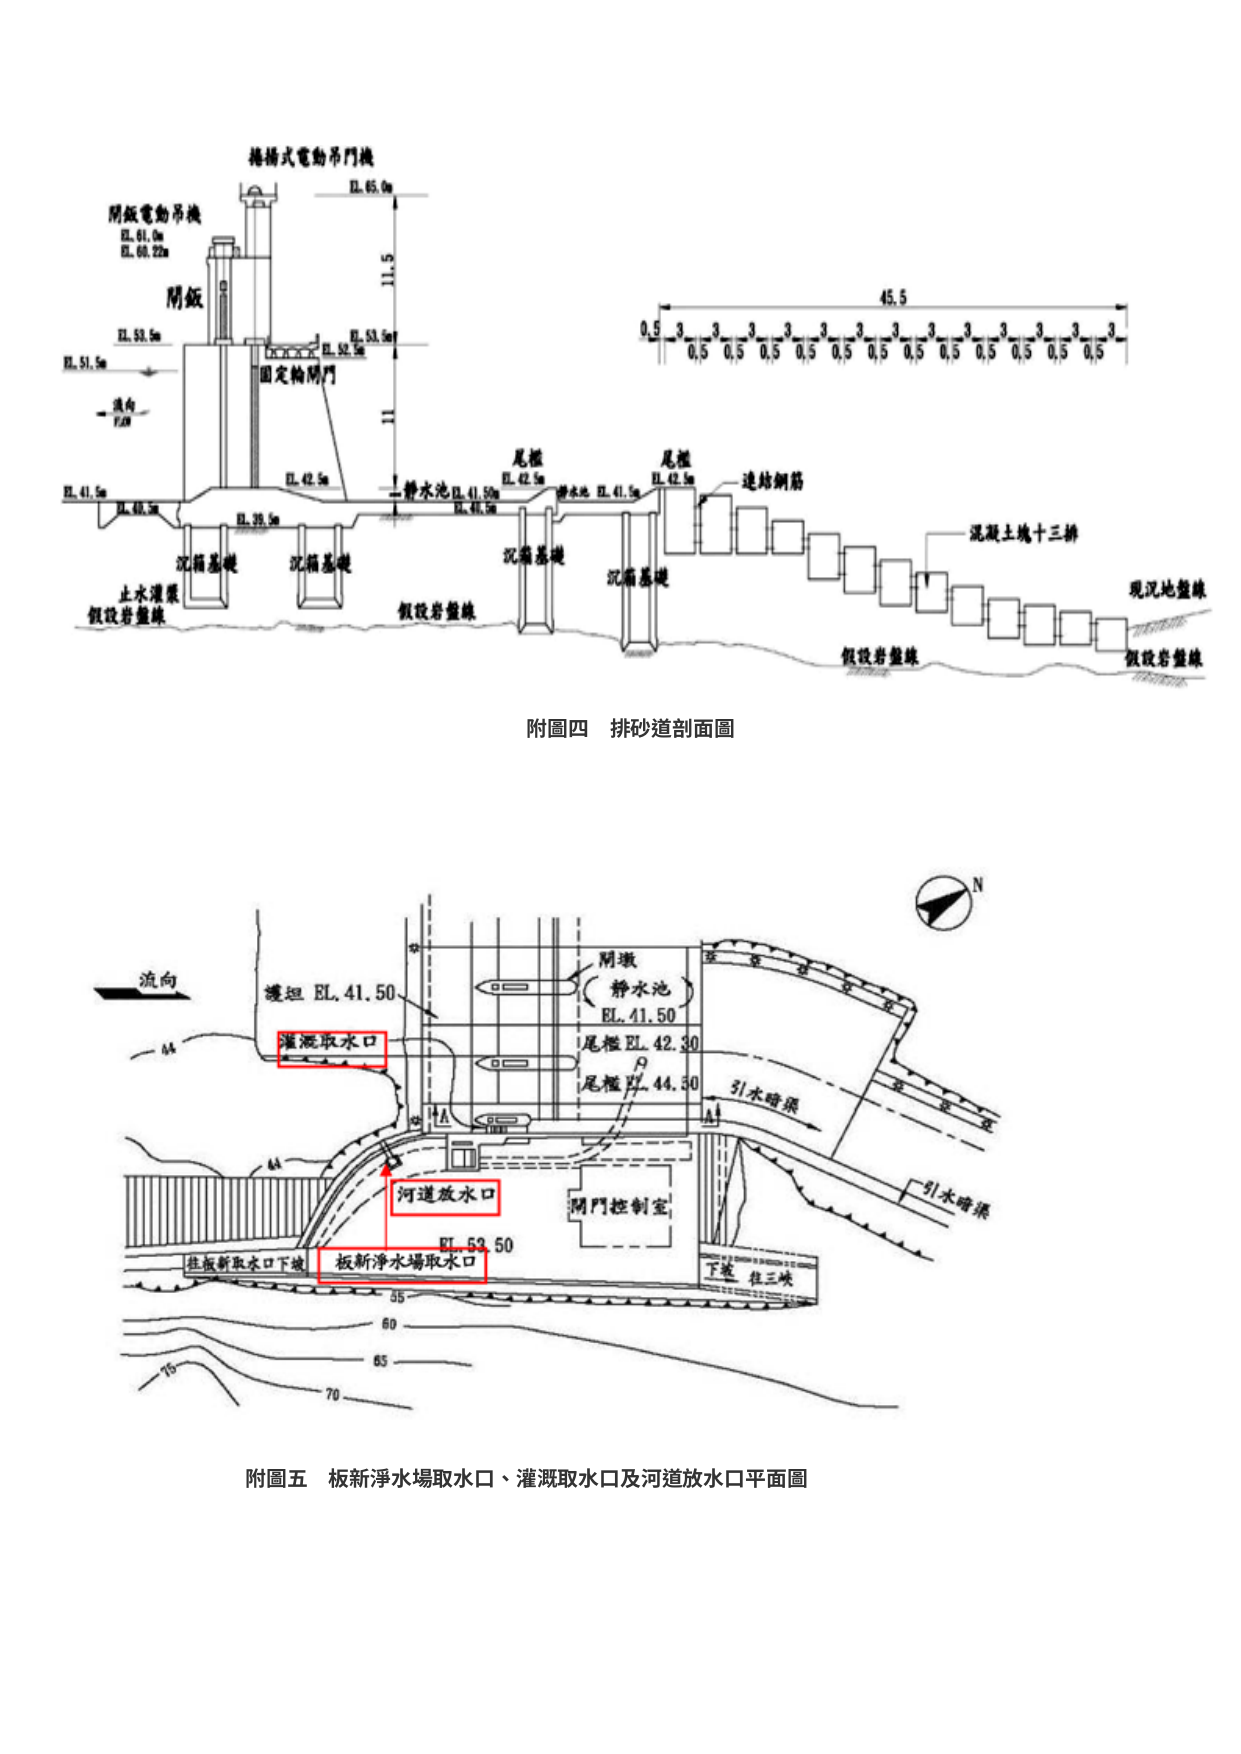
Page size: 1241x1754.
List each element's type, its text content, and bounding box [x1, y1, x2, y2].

picture [59, 145, 1216, 695]
text 附圖五 板新淨水場取水口、灌溉取水口及河道放水口平面圖 [59, 1458, 994, 1496]
picture [59, 858, 1013, 1440]
text 附圖四 排砂道剖面圖 [59, 708, 1202, 746]
